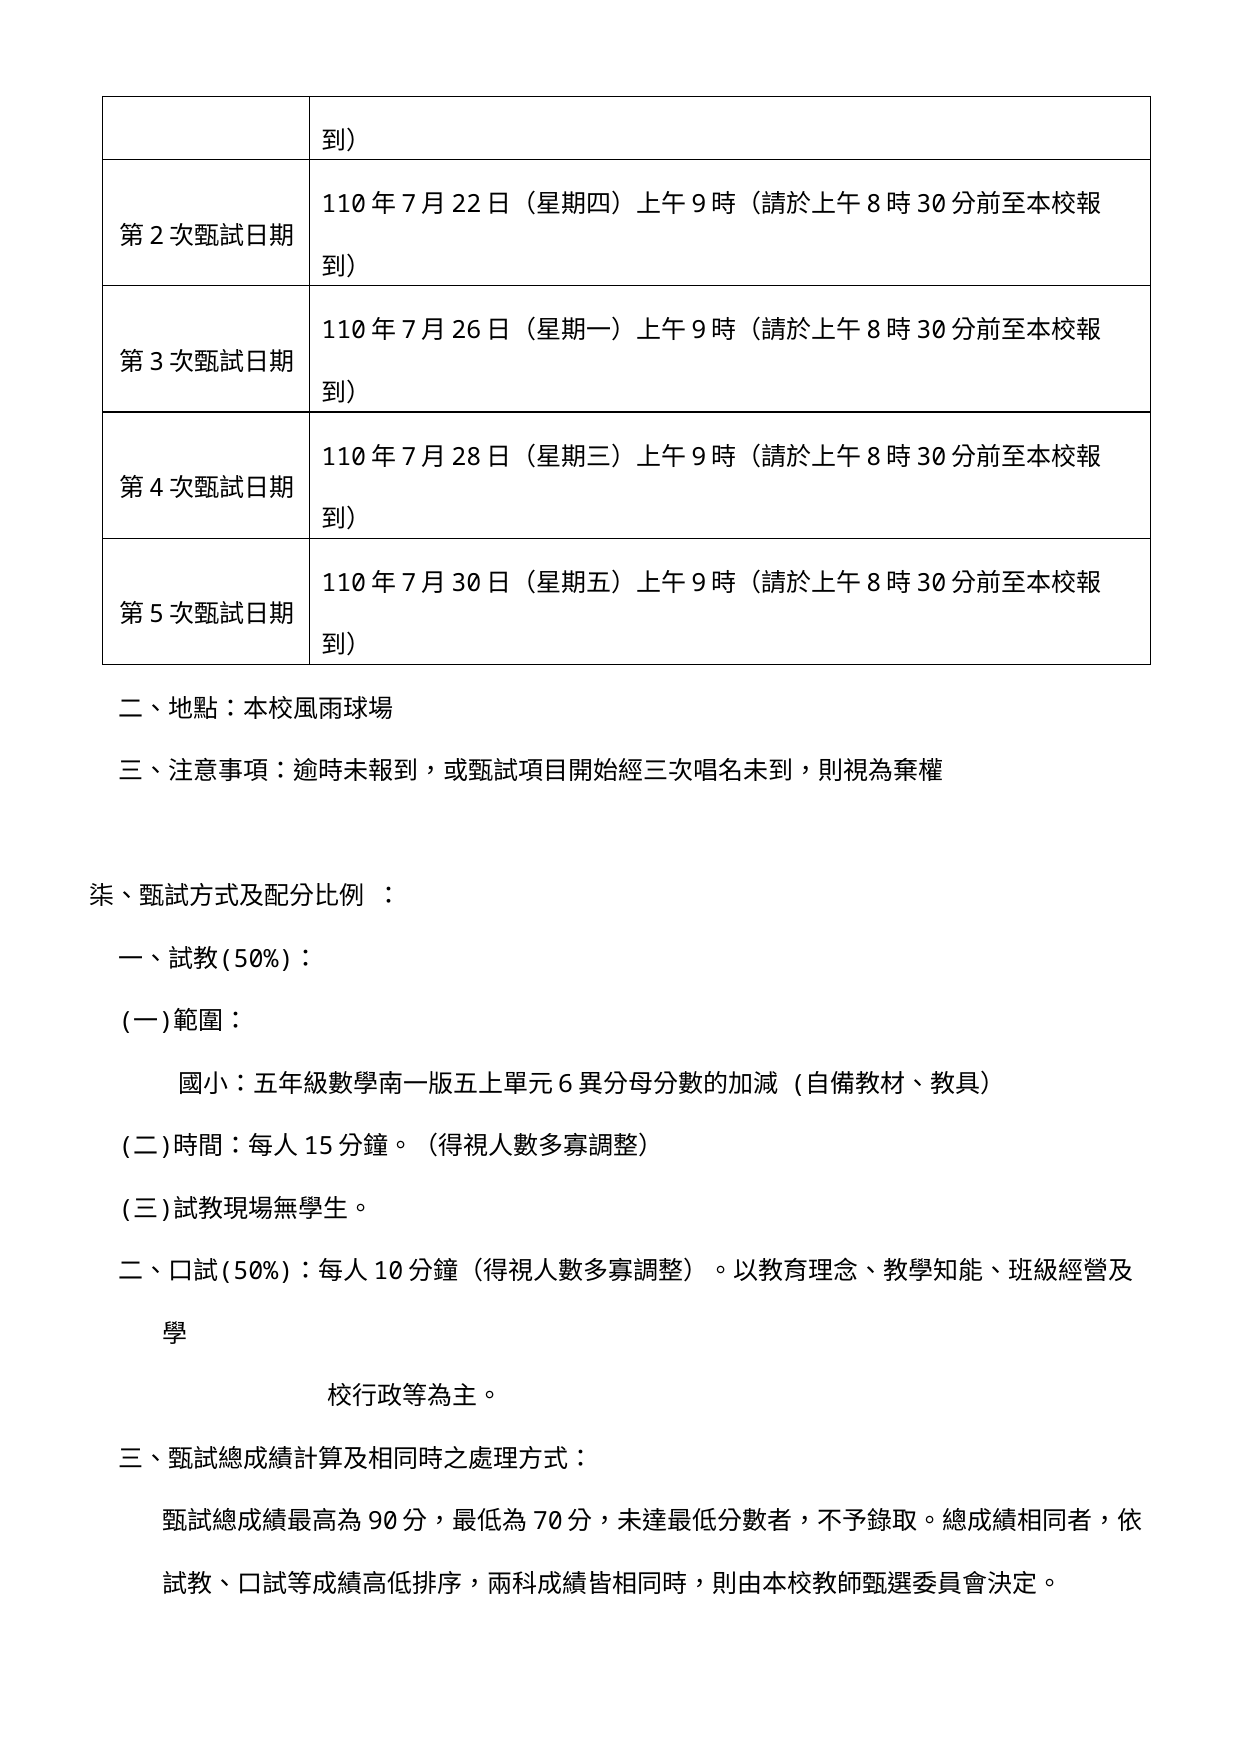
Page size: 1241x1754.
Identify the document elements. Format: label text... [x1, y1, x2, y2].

table_cell 第5次甄試日期 [103, 539, 309, 663]
text 三、甄試總成績計算及相同時之處理方式： [118, 1414, 1152, 1477]
text 三、注意事項：逾時未報到，或甄試項目開始經三次唱名未到，則視為棄權 [118, 727, 1152, 789]
table_header 到） [310, 97, 1150, 159]
table_cell 110年7月28日（星期三）上午9時（請於上午8時30分前至本校報到） [310, 413, 1150, 537]
table_cell 110年7月30日（星期五）上午9時（請於上午8時30分前至本校報到） [310, 539, 1150, 663]
text (三)試教現場無學生。 [118, 1164, 1152, 1227]
text (一)範圍： [118, 977, 1152, 1039]
table_header [103, 97, 309, 159]
text 國小：五年級數學南一版五上單元6異分母分數的加減 (自備教材、教具） [148, 1039, 1152, 1102]
table_cell 第2次甄試日期 [103, 160, 309, 285]
table_cell 第4次甄試日期 [103, 413, 309, 537]
table_cell 第3次甄試日期 [103, 286, 309, 411]
text 甄試總成績最高為90分，最低為70分，未達最低分數者，不予錄取。總成績相同者，依試教、口試等成績高低排序，兩科成績皆相同時，則由本校教師甄選委員會決定。 [162, 1477, 1152, 1602]
text 一、試教(50%)： [118, 914, 1152, 977]
text 二、口試(50%)：每人10分鐘（得視人數多寡調整）。以教育理念、教學知能、班級經營及學 校行政等為主。 [118, 1227, 1152, 1414]
table_cell 110年7月26日（星期一）上午9時（請於上午8時30分前至本校報到） [310, 286, 1150, 411]
text 二、地點：本校風雨球場 [118, 664, 1152, 727]
table_cell 110年7月22日（星期四）上午9時（請於上午8時30分前至本校報到） [310, 160, 1150, 285]
text 柒、甄試方式及配分比例 ： [89, 852, 1152, 914]
text (二)時間：每人15分鐘。（得視人數多寡調整） [118, 1102, 1152, 1164]
